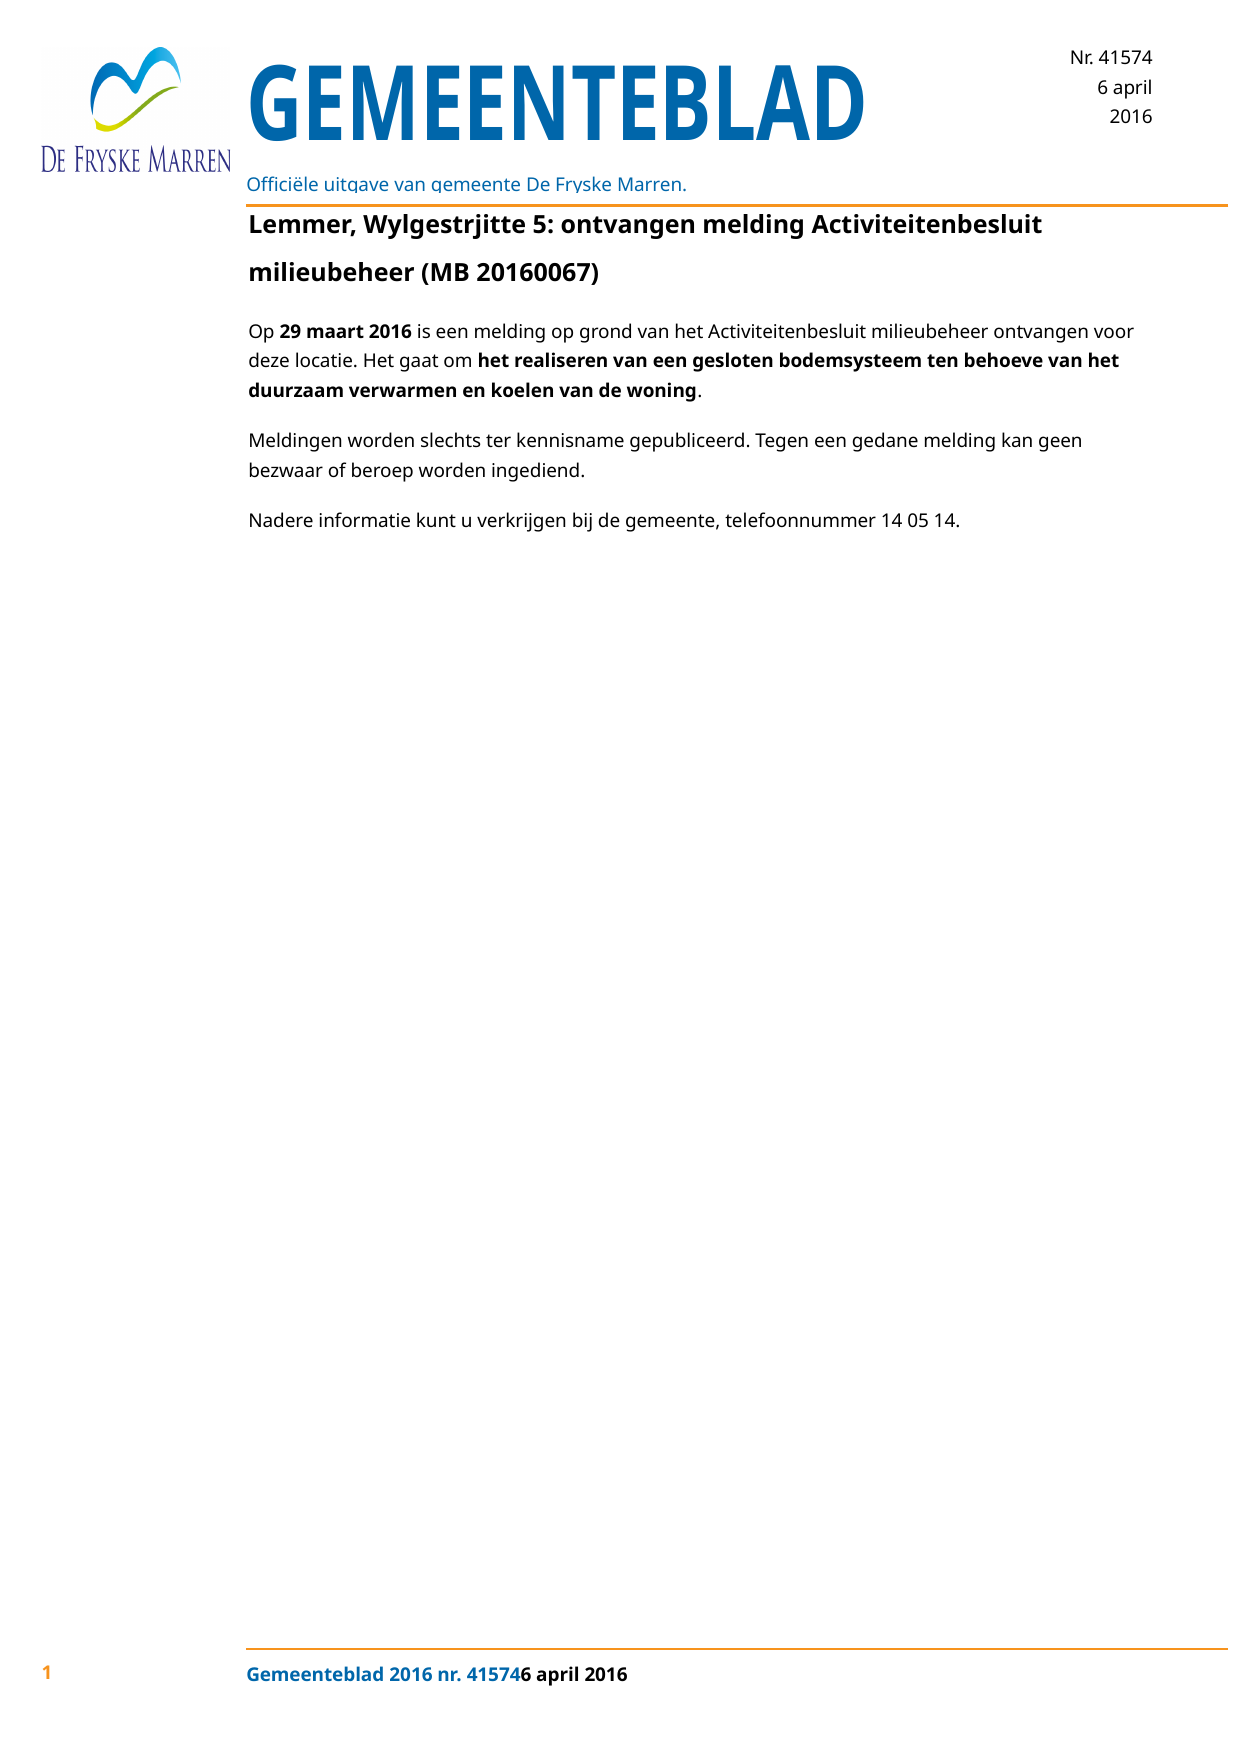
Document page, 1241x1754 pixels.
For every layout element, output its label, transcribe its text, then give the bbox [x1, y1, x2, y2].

text Meldingen worden slechts ter kennisname gepubliceerd. Tegen een gedane melding kan geen bezwaar of beroep worden ingediend. [248, 427, 1152, 483]
text Op 29 maart 2016 is een melding op grond van het Activiteitenbesluit milieubeheer ontvangen voor deze locatie. Het gaat om het realiseren van een gesloten bodemsysteem ten behoeve van het duurzaam verwarmen en koelen van de woning. [248, 318, 1152, 403]
text Lemmer, Wylgestrjitte 5: ontvangen melding Activiteitenbesluit milieubeheer (MB 20160067) [248, 207, 1152, 288]
picture [41, 47, 231, 172]
text Nadere informatie kunt u verkrijgen bij de gemeente, telefoonnummer 14 05 14. [248, 507, 1152, 533]
